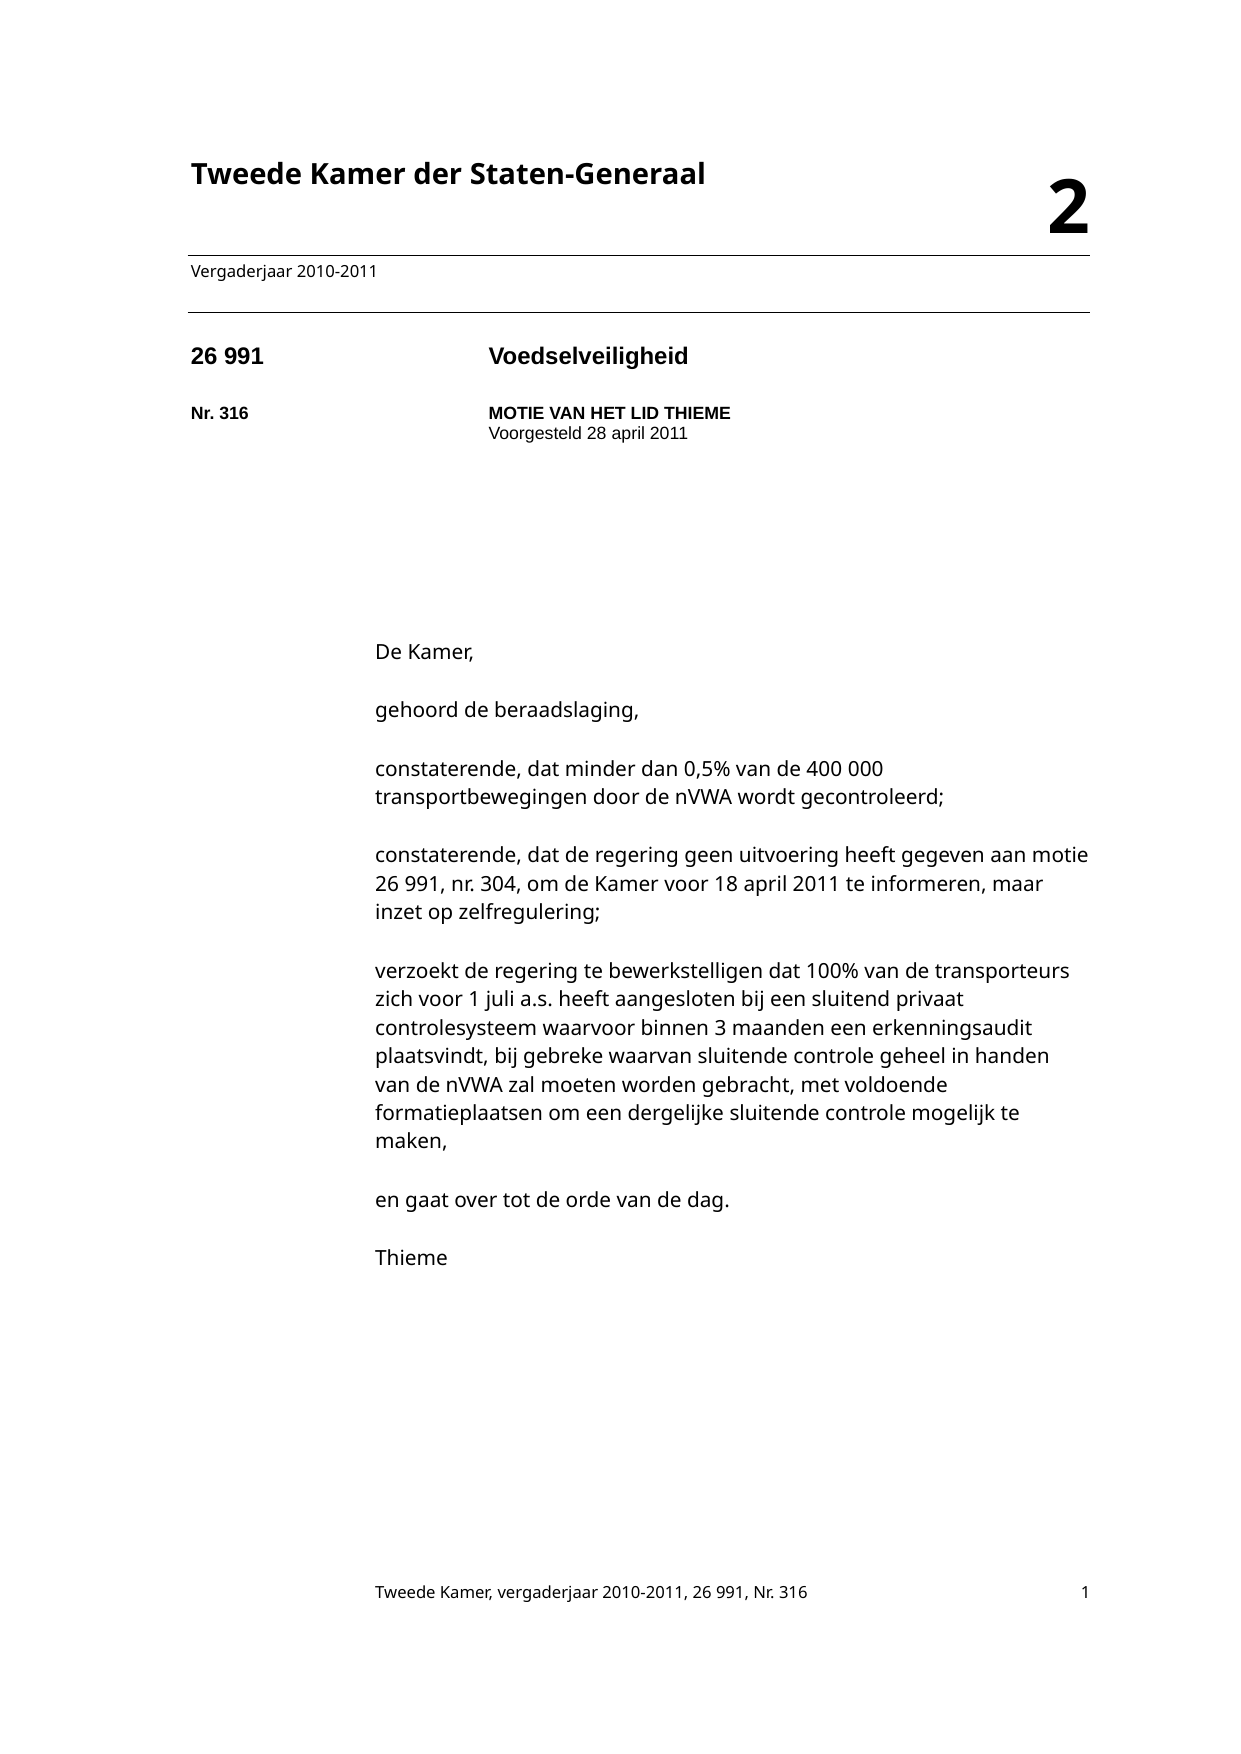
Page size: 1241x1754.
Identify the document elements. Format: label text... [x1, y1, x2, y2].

text De Kamer, [375, 637, 1090, 665]
table_cell MOTIE VAN HET LID THIEME Voorgesteld 28 april 2011 [485, 399, 1090, 518]
text gehoord de beraadslaging, [375, 695, 1090, 724]
table_header 2 [910, 150, 1090, 255]
text en gaat over tot de orde van de dag. [375, 1185, 1090, 1213]
table_cell Voedselveiligheid [485, 339, 1090, 399]
table_cell 26 991 [188, 339, 485, 399]
table_cell [485, 256, 1090, 312]
table_header Tweede Kamer der Staten-Generaal [188, 150, 909, 255]
table_cell Nr. 316 [188, 399, 485, 518]
text verzoekt de regering te bewerkstelligen dat 100% van de transporteurs zich voor 1 juli a.s. heeft aangesloten bij een sluitend privaat controlesysteem waarvoor binnen 3 maanden een erkenningsaudit plaatsvindt, bij gebreke waarvan sluitende controle geheel in handen van de nVWA zal moeten worden gebracht, met voldoende formatieplaatsen om een dergelijke sluitende controle mogelijk te maken, [375, 956, 1090, 1155]
text constaterende, dat de regering geen uitvoering heeft gegeven aan motie 26 991, nr. 304, om de Kamer voor 18 april 2011 te informeren, maar inzet op zelfregulering; [375, 841, 1090, 926]
text Thieme [375, 1243, 1090, 1272]
text constaterende, dat minder dan 0,5% van de 400 000 transportbewegingen door de nVWA wordt gecontroleerd; [375, 754, 1090, 811]
table_cell Vergaderjaar 2010-2011 [188, 256, 485, 312]
table_cell [485, 313, 1090, 339]
table_cell [188, 313, 485, 339]
